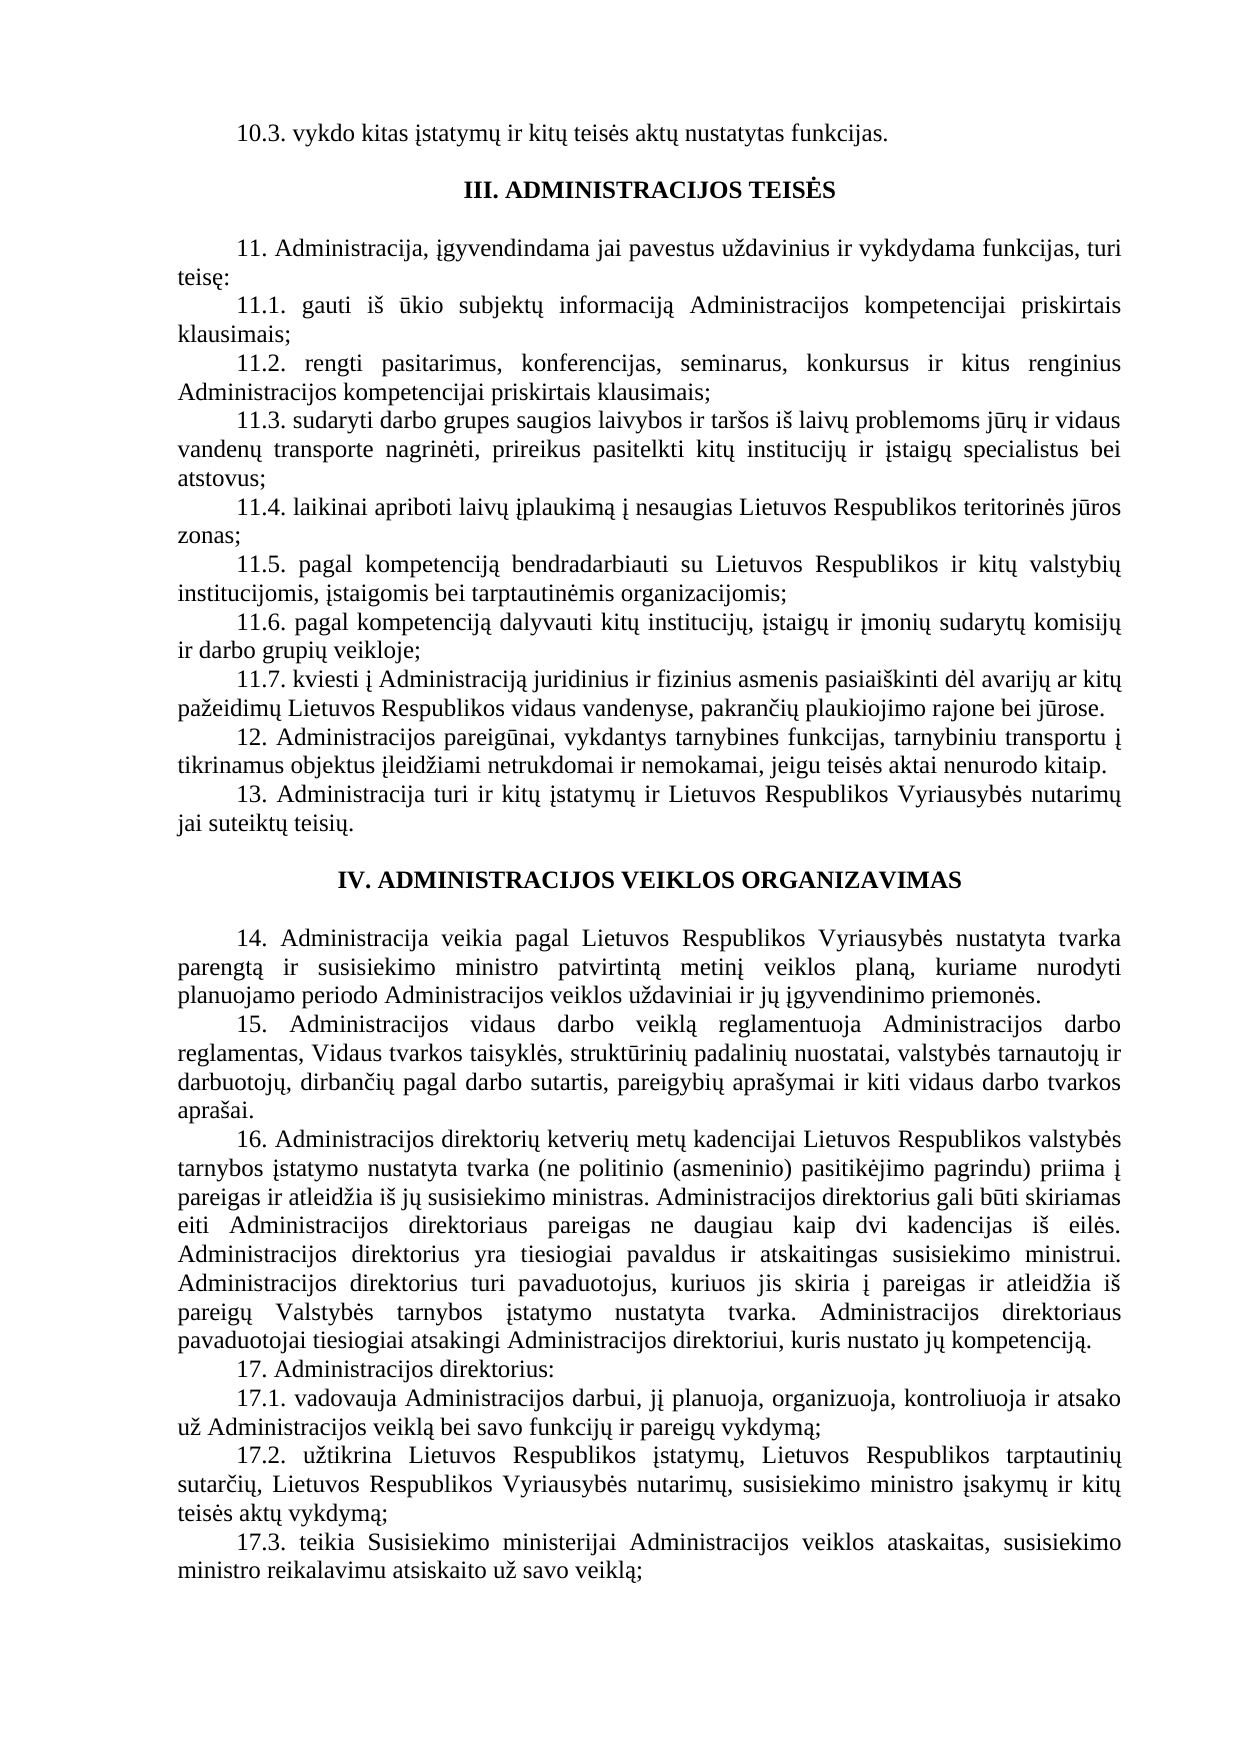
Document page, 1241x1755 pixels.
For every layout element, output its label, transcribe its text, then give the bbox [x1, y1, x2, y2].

text 14. Administracija veikia pagal Lietuvos Respublikos Vyriausybės nustatyta tvarka parengtą ir susisiekimo ministro patvirtintą metinį veiklos planą, kuriame nurodyti planuojamo periodo Administracijos veiklos uždaviniai ir jų įgyvendinimo priemonės. [177, 923, 1122, 1009]
text 11.1. gauti iš ūkio subjektų informaciją Administracijos kompetencijai priskirtais klausimais; [177, 291, 1122, 348]
text 16. Administracijos direktorių ketverių metų kadencijai Lietuvos Respublikos valstybės tarnybos įstatymo nustatyta tvarka (ne politinio (asmeninio) pasitikėjimo pagrindu) priima į pareigas ir atleidžia iš jų susisiekimo ministras. Administracijos direktorius gali būti skiriamas eiti Administracijos direktoriaus pareigas ne daugiau kaip dvi kadencijas iš eilės. Administracijos direktorius yra tiesiogiai pavaldus ir atskaitingas susisiekimo ministrui. Administracijos direktorius turi pavaduotojus, kuriuos jis skiria į pareigas ir atleidžia iš pareigų Valstybės tarnybos įstatymo nustatyta tvarka. Administracijos direktoriaus pavaduotojai tiesiogiai atsakingi Administracijos direktoriui, kuris nustato jų kompetenciją. [177, 1124, 1122, 1354]
text 11.5. pagal kompetenciją bendradarbiauti su Lietuvos Respublikos ir kitų valstybių institucijomis, įstaigomis bei tarptautinėmis organizacijomis; [177, 549, 1122, 607]
text 11.3. sudaryti darbo grupes saugios laivybos ir taršos iš laivų problemoms jūrų ir vidaus vandenų transporte nagrinėti, prireikus pasitelkti kitų institucijų ir įstaigų specialistus bei atstovus; [177, 406, 1122, 492]
text 17. Administracijos direktorius: [177, 1354, 1122, 1383]
text 11. Administracija, įgyvendindama jai pavestus uždavinius ir vykdydama funkcijas, turi teisę: [177, 233, 1122, 291]
text 17.3. teikia Susisiekimo ministerijai Administracijos veiklos ataskaitas, susisiekimo ministro reikalavimu atsiskaito už savo veiklą; [177, 1527, 1122, 1584]
text 17.1. vadovauja Administracijos darbui, jį planuoja, organizuoja, kontroliuoja ir atsako už Administracijos veiklą bei savo funkcijų ir pareigų vykdymą; [177, 1383, 1122, 1441]
text 10.3. vykdo kitas įstatymų ir kitų teisės aktų nustatytas funkcijas. [177, 118, 1122, 147]
text 11.2. rengti pasitarimus, konferencijas, seminarus, konkursus ir kitus renginius Administracijos kompetencijai priskirtais klausimais; [177, 348, 1122, 406]
text 17.2. užtikrina Lietuvos Respublikos įstatymų, Lietuvos Respublikos tarptautinių sutarčių, Lietuvos Respublikos Vyriausybės nutarimų, susisiekimo ministro įsakymų ir kitų teisės aktų vykdymą; [177, 1441, 1122, 1527]
text III. ADMINISTRACIJOS TEISĖS [177, 176, 1122, 204]
text IV. ADMINISTRACIJOS VEIKLOS ORGANIZAVIMAS [177, 866, 1122, 894]
text 12. Administracijos pareigūnai, vykdantys tarnybines funkcijas, tarnybiniu transportu į tikrinamus objektus įleidžiami netrukdomai ir nemokamai, jeigu teisės aktai nenurodo kitaip. [177, 722, 1122, 779]
text 11.7. kviesti į Administraciją juridinius ir fizinius asmenis pasiaiškinti dėl avarijų ar kitų pažeidimų Lietuvos Respublikos vidaus vandenyse, pakrančių plaukiojimo rajone bei jūrose. [177, 664, 1122, 722]
text 11.4. laikinai apriboti laivų įplaukimą į nesaugias Lietuvos Respublikos teritorinės jūros zonas; [177, 492, 1122, 549]
text 13. Administracija turi ir kitų įstatymų ir Lietuvos Respublikos Vyriausybės nutarimų jai suteiktų teisių. [177, 779, 1122, 837]
text 11.6. pagal kompetenciją dalyvauti kitų institucijų, įstaigų ir įmonių sudarytų komisijų ir darbo grupių veikloje; [177, 607, 1122, 664]
text 15. Administracijos vidaus darbo veiklą reglamentuoja Administracijos darbo reglamentas, Vidaus tvarkos taisyklės, struktūrinių padalinių nuostatai, valstybės tarnautojų ir darbuotojų, dirbančių pagal darbo sutartis, pareigybių aprašymai ir kiti vidaus darbo tvarkos aprašai. [177, 1009, 1122, 1124]
